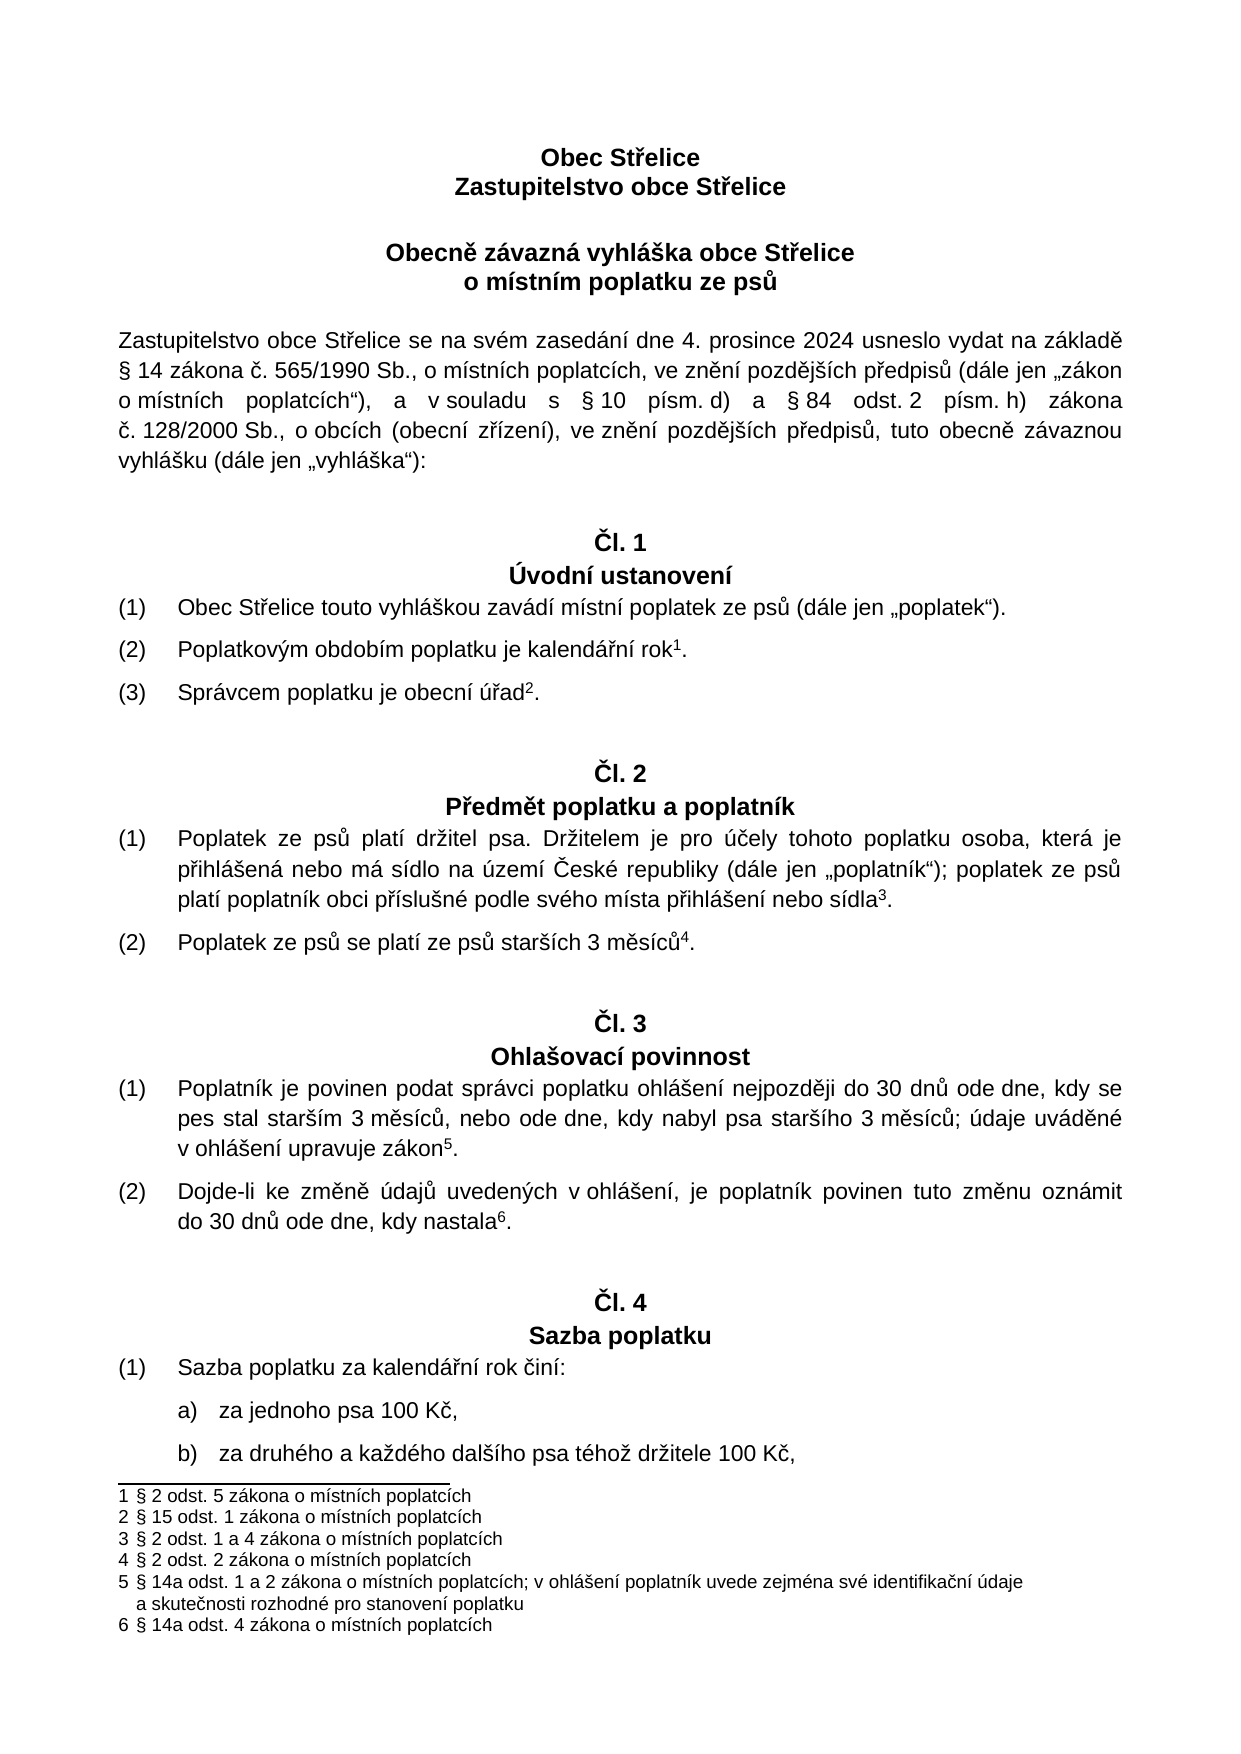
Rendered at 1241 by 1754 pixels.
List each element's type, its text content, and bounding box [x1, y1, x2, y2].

list § 2 odst. 1 a 4 zákona o místních poplatcích [118, 1528, 1122, 1549]
text Zastupitelstvo obce Střelice se na svém zasedání dne 4. prosince 2024 usneslo vydat na základě § 14 zákona č. 565/1990 Sb., o místních poplatcích, ve znění pozdějších předpisů (dále jen „zákon o místních poplatcích“), a v souladu s § 10 písm. d) a § 84 odst. 2 písm. h) zákona č. 128/2000 Sb., o obcích (obecní zřízení), ve znění pozdějších předpisů, tuto obecně závaznou vyhlášku (dále jen „vyhláška“): [118, 327, 1122, 474]
list Sazba poplatku za kalendářní rok činí: [118, 1354, 1122, 1381]
list § 2 odst. 5 zákona o místních poplatcích [118, 1484, 1122, 1506]
list Obec Střelice touto vyhláškou zavádí místní poplatek ze psů (dále jen „poplatek“). [118, 594, 1122, 620]
list § 14a odst. 1 a 2 zákona o místních poplatcích; v ohlášení poplatník uvede zejména své identifikační údaje a skutečnosti rozhodné pro stanovení poplatku [118, 1571, 1122, 1614]
list Poplatník je povinen podat správci poplatku ohlášení nejpozději do 30 dnů ode dne, kdy se pes stal starším 3 měsíců, nebo ode dne, kdy nabyl psa staršího 3 měsíců; údaje uváděné v ohlášení upravuje zákon. [118, 1075, 1122, 1162]
subtitle Obecně závazná vyhláška obce Střelice o místním poplatku ze psů [118, 238, 1122, 295]
subtitle Čl. 3 Ohlašovací povinnost [118, 1009, 1122, 1071]
list za jednoho psa 100 Kč, [177, 1397, 1122, 1423]
list § 2 odst. 2 zákona o místních poplatcích [118, 1549, 1122, 1571]
list Poplatkovým obdobím poplatku je kalendářní rok. [118, 636, 1122, 663]
list Poplatek ze psů se platí ze psů starších 3 měsíců. [118, 928, 1122, 955]
subtitle Čl. 2 Předmět poplatku a poplatník [118, 759, 1122, 821]
list za druhého a každého dalšího psa téhož držitele 100 Kč, [177, 1440, 1122, 1466]
list Správcem poplatku je obecní úřad. [118, 679, 1122, 706]
list Poplatek ze psů platí držitel psa. Držitelem je pro účely tohoto poplatku osoba, která je přihlášená nebo má sídlo na území České republiky (dále jen „poplatník“); poplatek ze psů platí poplatník obci příslušné podle svého místa přihlášení nebo sídla. [118, 825, 1122, 912]
text Obec Střelice Zastupitelstvo obce Střelice [118, 143, 1122, 201]
list Dojde-li ke změně údajů uvedených v ohlášení, je poplatník povinen tuto změnu oznámit do 30 dnů ode dne, kdy nastala. [118, 1178, 1122, 1234]
list § 15 odst. 1 zákona o místních poplatcích [118, 1506, 1122, 1528]
list § 14a odst. 4 zákona o místních poplatcích [118, 1614, 1122, 1635]
subtitle Čl. 4 Sazba poplatku [118, 1288, 1122, 1350]
subtitle Čl. 1 Úvodní ustanovení [118, 528, 1122, 589]
